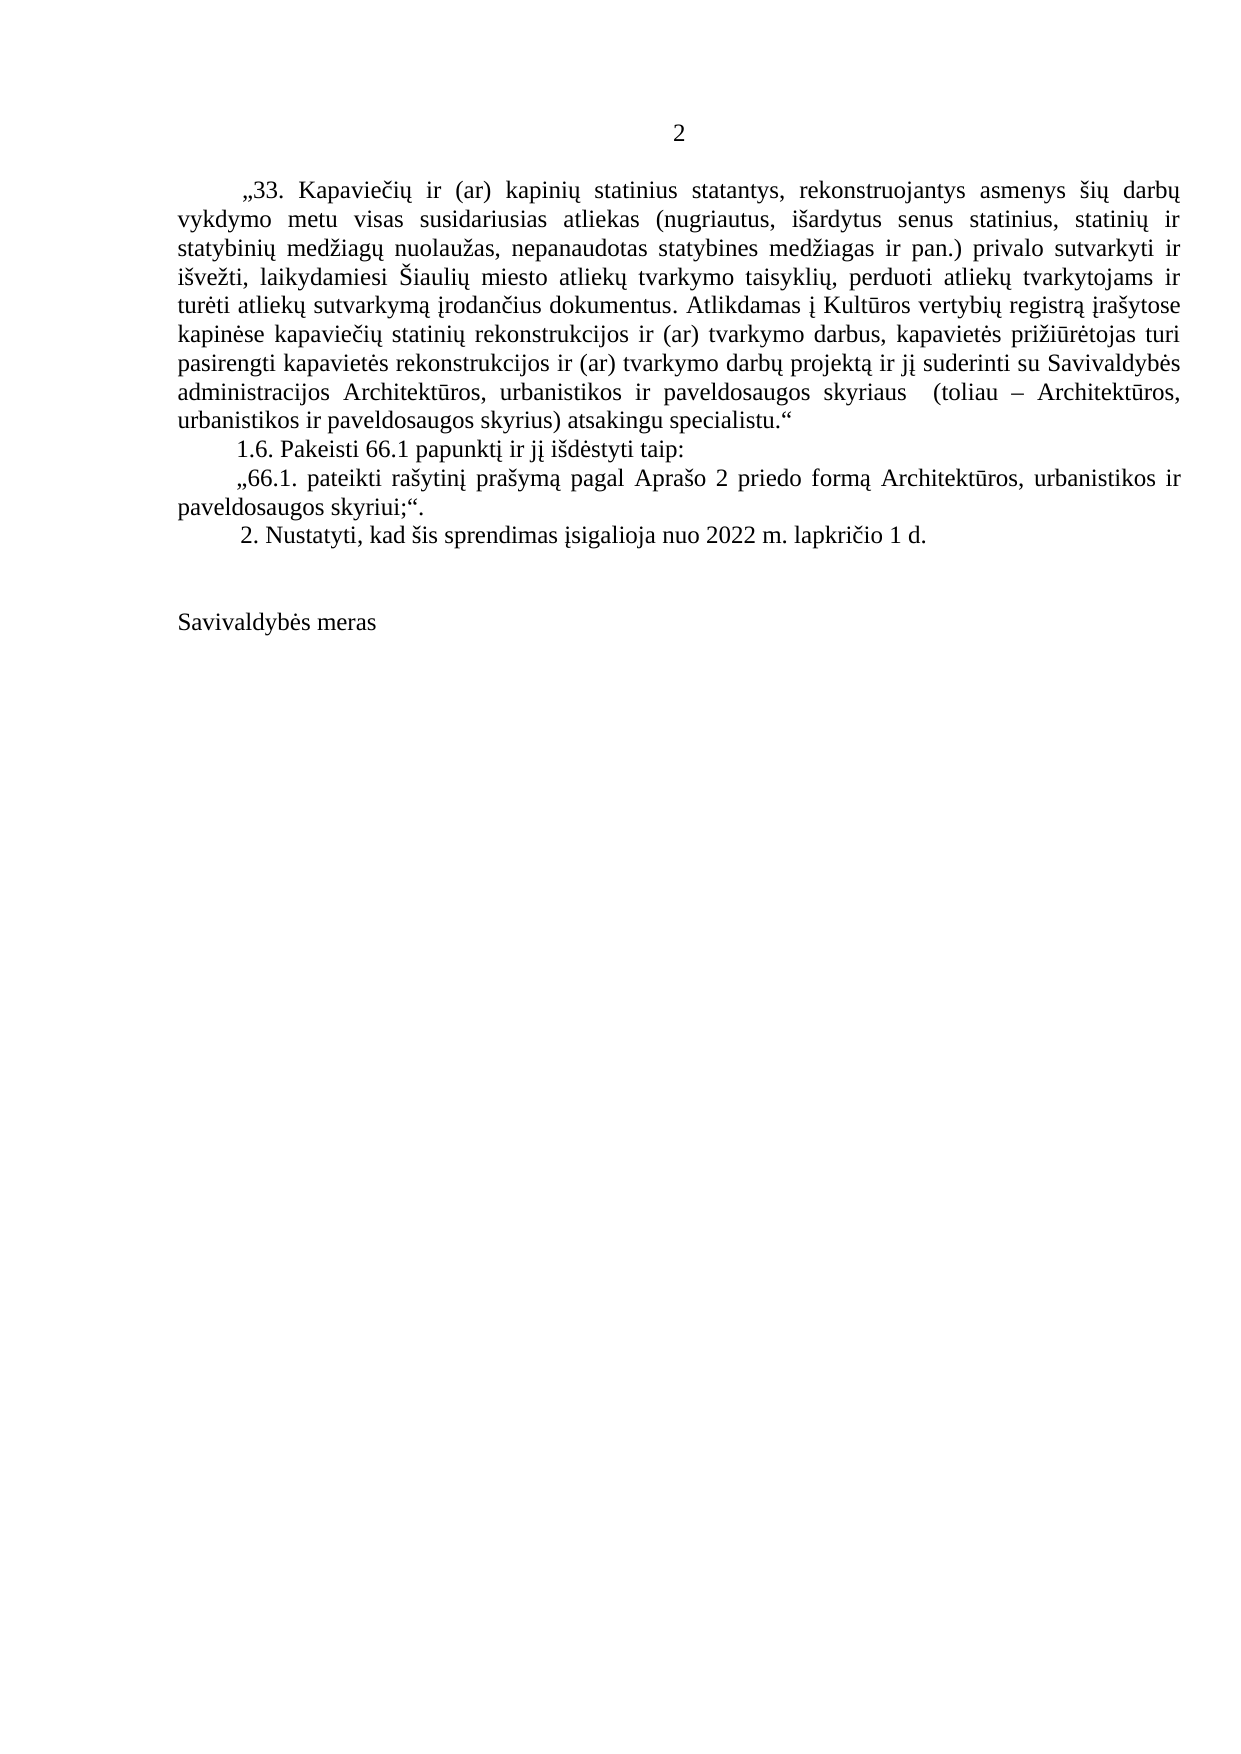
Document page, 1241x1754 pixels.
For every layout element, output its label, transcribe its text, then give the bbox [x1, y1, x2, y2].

text 2. Nustatyti, kad šis sprendimas įsigalioja nuo 2022 m. lapkričio 1 d. [177, 521, 1181, 549]
text 2 [177, 118, 1181, 147]
text „66.1. pateikti rašytinį prašymą pagal Aprašo 2 priedo formą Architektūros, urbanistikos ir paveldosaugos skyriui;“. [177, 463, 1181, 521]
text Savivaldybės meras [177, 607, 1181, 636]
text 1.6. Pakeisti 66.1 papunktį ir jį išdėstyti taip: [177, 434, 1181, 463]
text „33. Kapaviečių ir (ar) kapinių statinius statantys, rekonstruojantys asmenys šių darbų vykdymo metu visas susidariusias atliekas (nugriautus, išardytus senus statinius, statinių ir statybinių medžiagų nuolaužas, nepanaudotas statybines medžiagas ir pan.) privalo sutvarkyti ir išvežti, laikydamiesi Šiaulių miesto atliekų tvarkymo taisyklių, perduoti atliekų tvarkytojams ir turėti atliekų sutvarkymą įrodančius dokumentus. Atlikdamas į Kultūros vertybių registrą įrašytose kapinėse kapaviečių statinių rekonstrukcijos ir (ar) tvarkymo darbus, kapavietės prižiūrėtojas turi pasirengti kapavietės rekonstrukcijos ir (ar) tvarkymo darbų projektą ir jį suderinti su Savivaldybės administracijos Architektūros, urbanistikos ir paveldosaugos skyriaus (toliau – Architektūros, urbanistikos ir paveldosaugos skyrius) atsakingu specialistu.“ [177, 176, 1181, 434]
